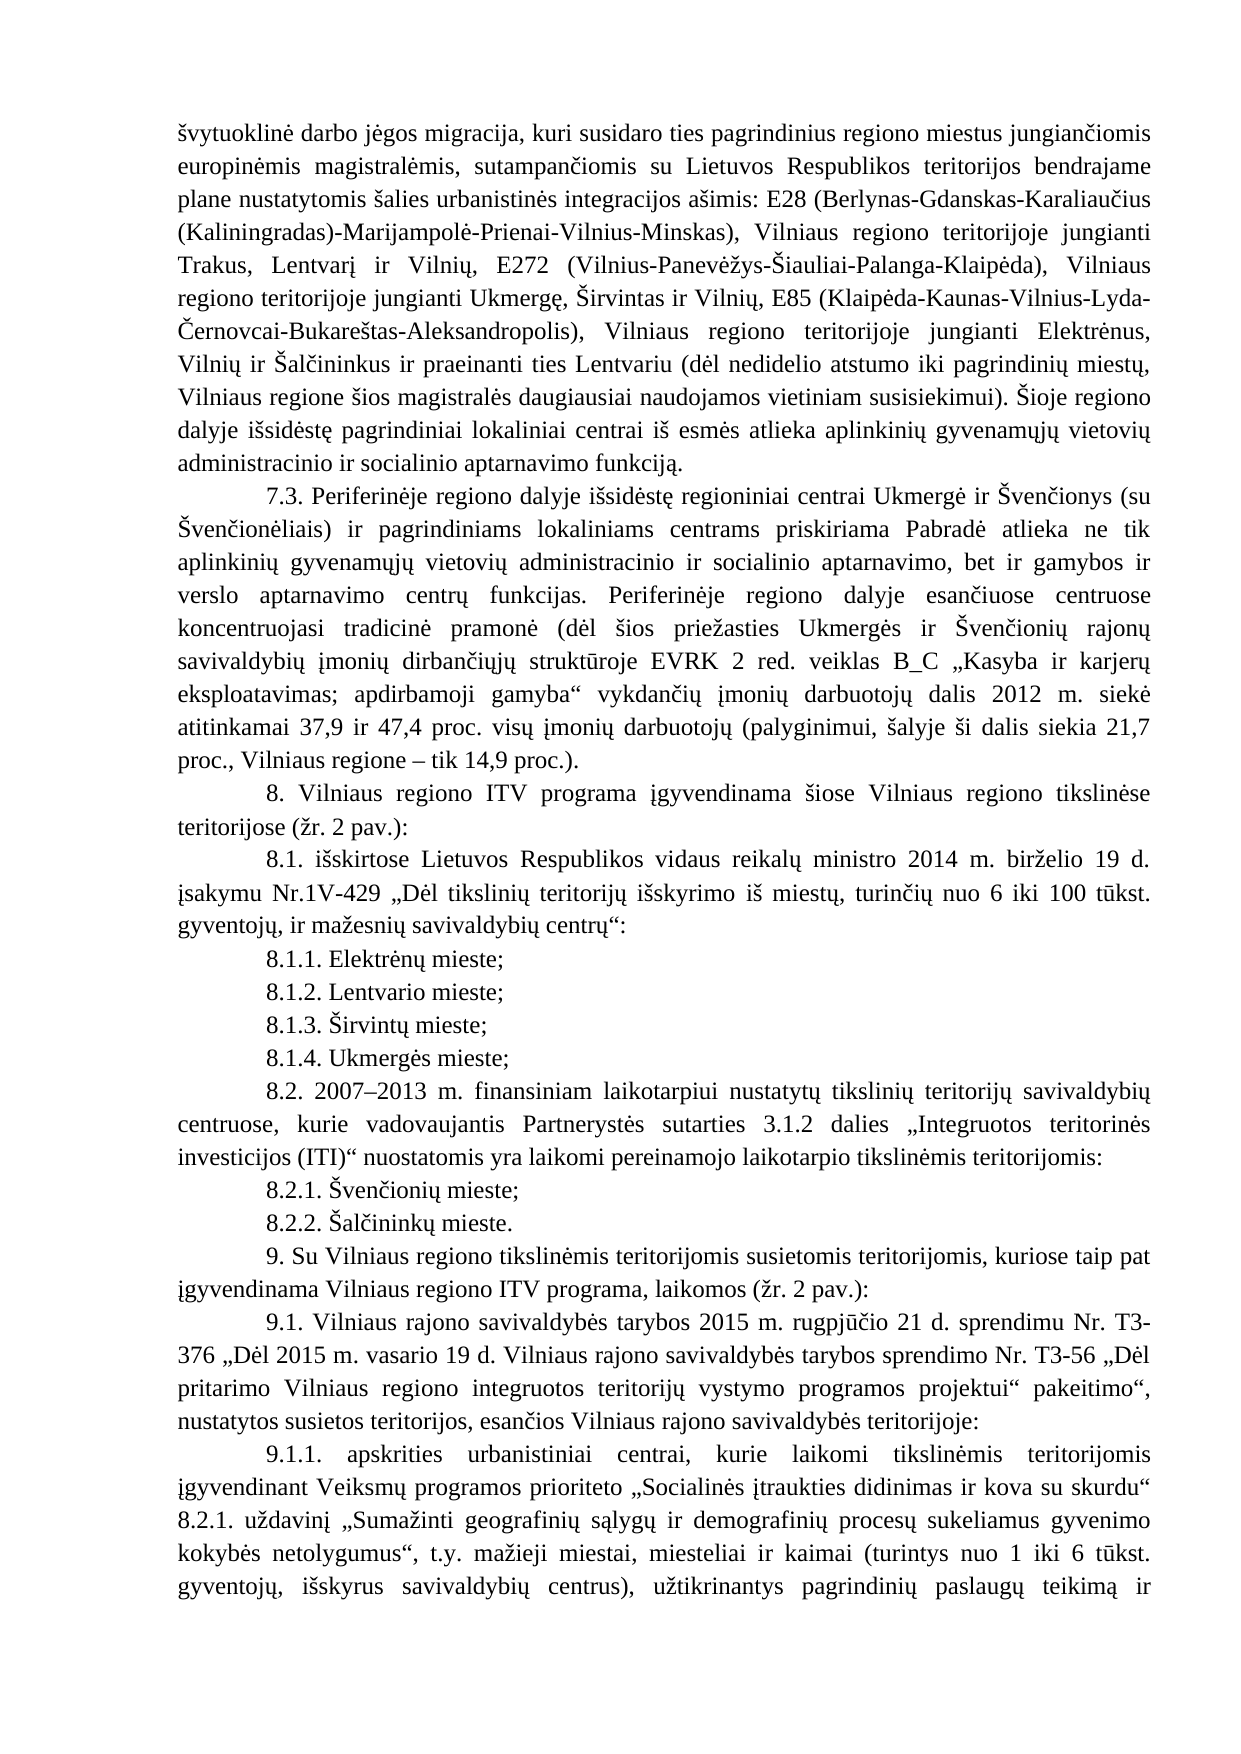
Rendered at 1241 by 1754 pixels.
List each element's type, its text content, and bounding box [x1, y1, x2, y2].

text 8. Vilniaus regiono ITV programa įgyvendinama šiose Vilniaus regiono tikslinėse teritorijose (žr. 2 pav.): [177, 778, 1152, 840]
text 9.1. Vilniaus rajono savivaldybės tarybos 2015 m. rugpjūčio 21 d. sprendimu Nr. T3-376 „Dėl 2015 m. vasario 19 d. Vilniaus rajono savivaldybės tarybos sprendimo Nr. T3-56 „Dėl pritarimo Vilniaus regiono integruotos teritorijų vystymo programos projektui“ pakeitimo“, nustatytos susietos teritorijos, esančios Vilniaus rajono savivaldybės teritorijoje: [177, 1307, 1152, 1435]
text 8.1.1. Elektrėnų mieste; [177, 944, 1152, 972]
text 9.1.1. apskrities urbanistiniai centrai, kurie laikomi tikslinėmis teritorijomis įgyvendinant Veiksmų programos prioriteto „Socialinės įtraukties didinimas ir kova su skurdu“ 8.2.1. uždavinį „Sumažinti geografinių sąlygų ir demografinių procesų sukeliamus gyvenimo kokybės netolygumus“, t.y. mažieji miestai, miesteliai ir kaimai (turintys nuo 1 iki 6 tūkst. gyventojų, išskyrus savivaldybių centrus), užtikrinantys pagrindinių paslaugų teikimą ir [177, 1439, 1152, 1600]
text 8.1. išskirtose Lietuvos Respublikos vidaus reikalų ministro 2014 m. birželio 19 d. įsakymu Nr.1V-429 „Dėl tikslinių teritorijų išskyrimo iš miestų, turinčių nuo 6 iki 100 tūkst. gyventojų, ir mažesnių savivaldybių centrų“: [177, 844, 1152, 939]
text 8.1.2. Lentvario mieste; [177, 977, 1152, 1005]
text 8.1.3. Širvintų mieste; [177, 1010, 1152, 1038]
text švytuoklinė darbo jėgos migracija, kuri susidaro ties pagrindinius regiono miestus jungiančiomis europinėmis magistralėmis, sutampančiomis su Lietuvos Respublikos teritorijos bendrajame plane nustatytomis šalies urbanistinės integracijos ašimis: E28 (Berlynas-Gdanskas-Karaliaučius (Kaliningradas)-Marijampolė-Prienai-Vilnius-Minskas), Vilniaus regiono teritorijoje jungianti Trakus, Lentvarį ir Vilnių, E272 (Vilnius-Panevėžys-Šiauliai-Palanga-Klaipėda), Vilniaus regiono teritorijoje jungianti Ukmergę, Širvintas ir Vilnių, E85 (Klaipėda-Kaunas-Vilnius-Lyda- Černovcai-Bukareštas-Aleksandropolis), Vilniaus regiono teritorijoje jungianti Elektrėnus, Vilnių ir Šalčininkus ir praeinanti ties Lentvariu (dėl nedidelio atstumo iki pagrindinių miestų, Vilniaus regione šios magistralės daugiausiai naudojamos vietiniam susisiekimui). Šioje regiono dalyje išsidėstę pagrindiniai lokaliniai centrai iš esmės atlieka aplinkinių gyvenamųjų vietovių administracinio ir socialinio aptarnavimo funkciją. [177, 118, 1152, 477]
text 9. Su Vilniaus regiono tikslinėmis teritorijomis susietomis teritorijomis, kuriose taip pat įgyvendinama Vilniaus regiono ITV programa, laikomos (žr. 2 pav.): [177, 1241, 1152, 1303]
text 8.1.4. Ukmergės mieste; [177, 1043, 1152, 1071]
text 8.2. 2007–2013 m. finansiniam laikotarpiui nustatytų tikslinių teritorijų savivaldybių centruose, kurie vadovaujantis Partnerystės sutarties 3.1.2 dalies „Integruotos teritorinės investicijos (ITI)“ nuostatomis yra laikomi pereinamojo laikotarpio tikslinėmis teritorijomis: [177, 1076, 1152, 1171]
text 8.2.2. Šalčininkų mieste. [177, 1208, 1152, 1237]
text 8.2.1. Švenčionių mieste; [177, 1175, 1152, 1203]
text 7.3. Periferinėje regiono dalyje išsidėstę regioniniai centrai Ukmergė ir Švenčionys (su Švenčionėliais) ir pagrindiniams lokaliniams centrams priskiriama Pabradė atlieka ne tik aplinkinių gyvenamųjų vietovių administracinio ir socialinio aptarnavimo, bet ir gamybos ir verslo aptarnavimo centrų funkcijas. Periferinėje regiono dalyje esančiuose centruose koncentruojasi tradicinė pramonė (dėl šios priežasties Ukmergės ir Švenčionių rajonų savivaldybių įmonių dirbančiųjų struktūroje EVRK 2 red. veiklas B_C „Kasyba ir karjerų eksploatavimas; apdirbamoji gamyba“ vykdančių įmonių darbuotojų dalis 2012 m. siekė atitinkamai 37,9 ir 47,4 proc. visų įmonių darbuotojų (palyginimui, šalyje ši dalis siekia 21,7 proc., Vilniaus regione – tik 14,9 proc.). [177, 481, 1152, 774]
